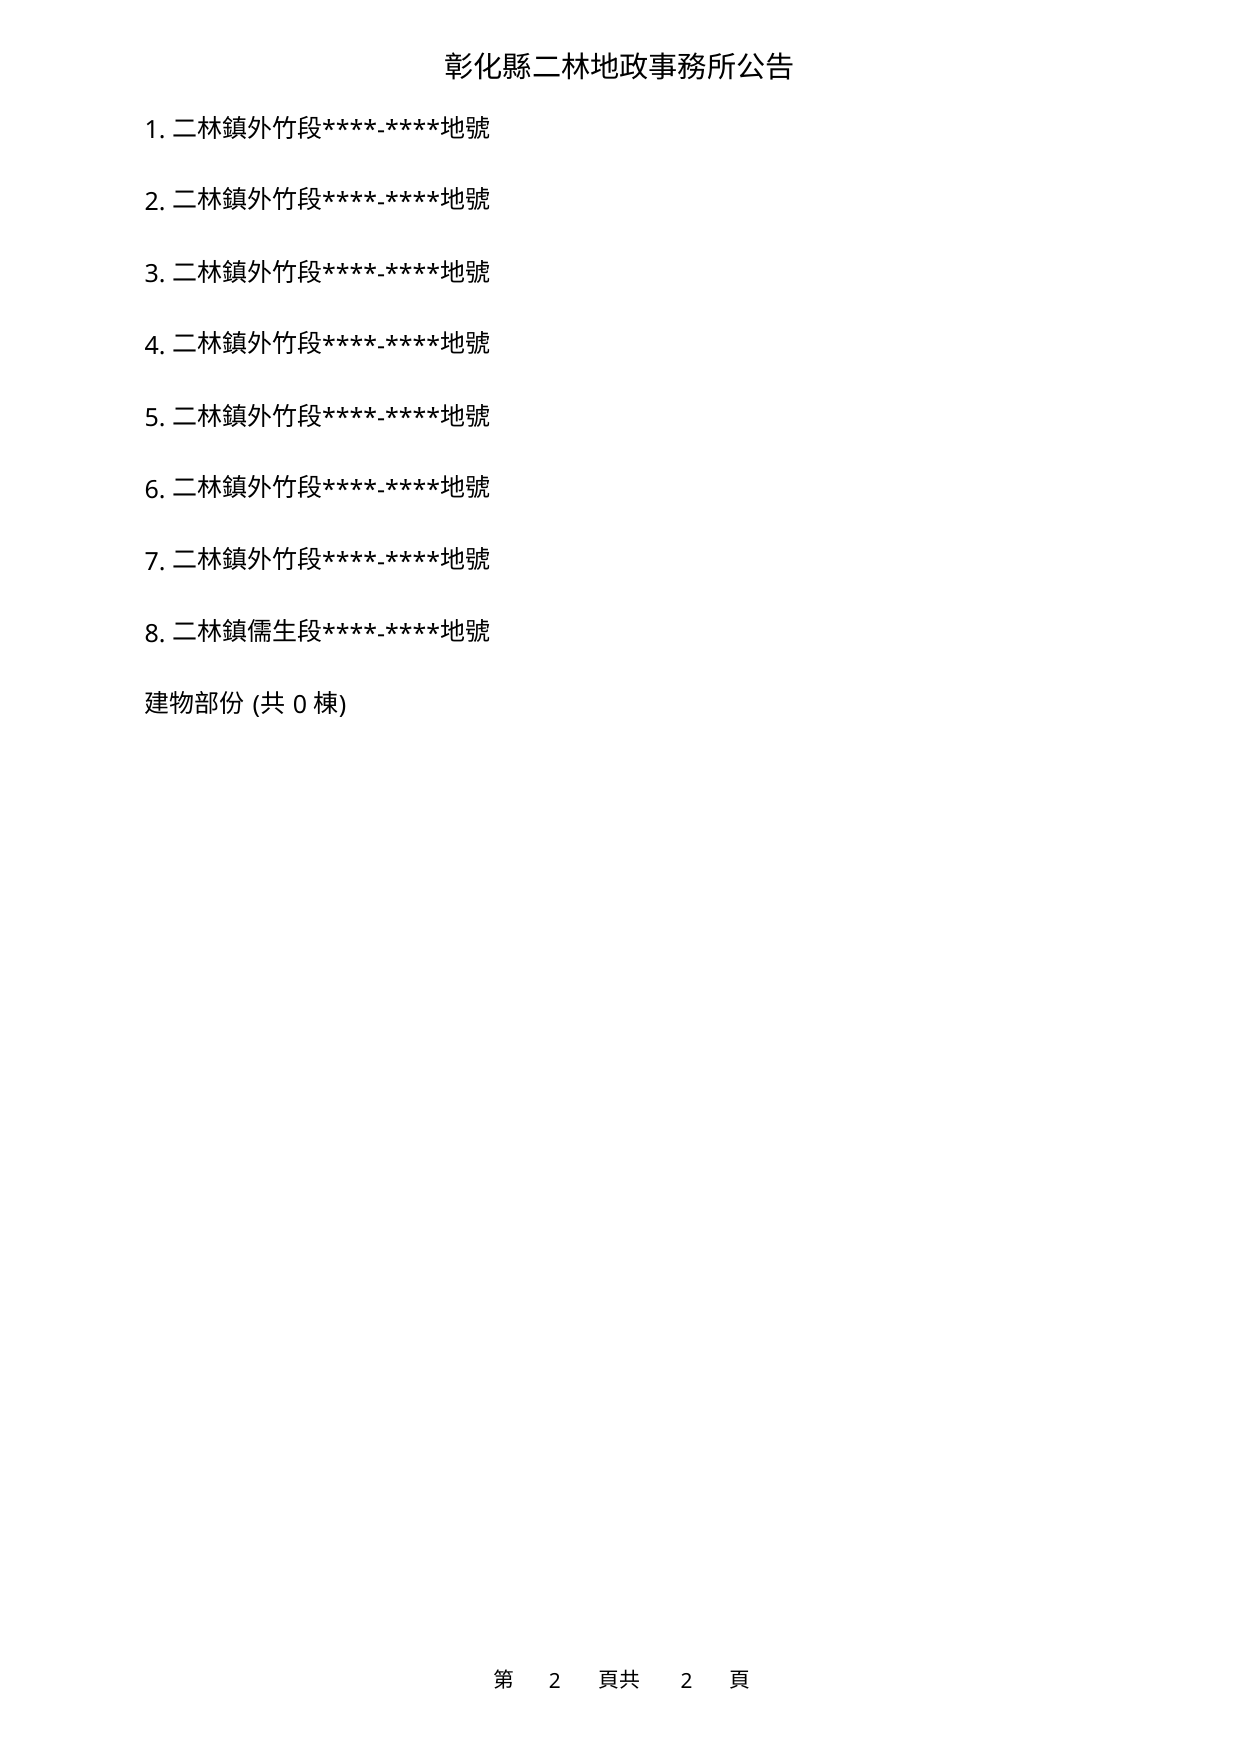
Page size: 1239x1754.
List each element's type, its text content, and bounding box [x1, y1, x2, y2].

table_cell 彰化縣二林地政事務所公告 [62, 41, 1177, 94]
table_cell [0, 166, 62, 238]
table_cell 2 [653, 1660, 719, 1701]
table_cell 2 [524, 1660, 585, 1701]
table_cell [0, 95, 62, 166]
table_cell [1177, 41, 1239, 94]
table_cell [0, 383, 62, 454]
table_cell [1177, 310, 1239, 382]
table_header [1177, 0, 1239, 41]
table_cell 8. 二林鎮儒生段****-****地號 [62, 598, 1177, 670]
table_cell [760, 742, 1177, 1660]
table_cell [760, 1660, 1177, 1701]
table_cell [0, 41, 62, 94]
table_cell [483, 742, 523, 1660]
table_header [483, 0, 523, 41]
table_cell [0, 598, 62, 670]
table_cell [720, 742, 760, 1660]
table_cell 2. 二林鎮外竹段****-****地號 [62, 166, 1177, 238]
table_cell [1177, 1660, 1239, 1701]
table_cell 4. 二林鎮外竹段****-****地號 [62, 310, 1177, 382]
table_cell [1177, 239, 1239, 310]
table_header [585, 0, 653, 41]
table_cell [0, 239, 62, 310]
table_cell [62, 1660, 483, 1701]
table_cell [1177, 454, 1239, 526]
table_cell [653, 742, 719, 1660]
table_cell 7. 二林鎮外竹段****-****地號 [62, 526, 1177, 598]
table_header [0, 0, 62, 41]
table_cell 5. 二林鎮外竹段****-****地號 [62, 383, 1177, 454]
table_cell [585, 742, 653, 1660]
table_header [653, 0, 719, 41]
table_cell [0, 454, 62, 526]
table_header [62, 0, 483, 41]
table_header [524, 0, 585, 41]
table_cell 建物部份 (共 0 棟) [62, 670, 1177, 742]
table_cell [1177, 166, 1239, 238]
table_cell 第 [483, 1660, 523, 1701]
table_cell 頁共 [585, 1660, 653, 1701]
table_cell [1177, 670, 1239, 742]
table_cell [1177, 598, 1239, 670]
table_cell [1177, 383, 1239, 454]
table_cell [1177, 742, 1239, 1660]
table_cell [0, 670, 62, 742]
table_cell [62, 742, 483, 1660]
table_cell [0, 742, 62, 1660]
table_cell [524, 742, 585, 1660]
table_cell 6. 二林鎮外竹段****-****地號 [62, 454, 1177, 526]
table_cell 頁 [720, 1660, 760, 1701]
table_cell [1177, 95, 1239, 166]
table_cell [0, 1660, 62, 1701]
table_header [760, 0, 1177, 41]
table_cell [0, 526, 62, 598]
table_cell [0, 310, 62, 382]
table_cell [1177, 526, 1239, 598]
table_cell 3. 二林鎮外竹段****-****地號 [62, 239, 1177, 310]
table_cell 1. 二林鎮外竹段****-****地號 [62, 95, 1177, 166]
table_header [720, 0, 760, 41]
